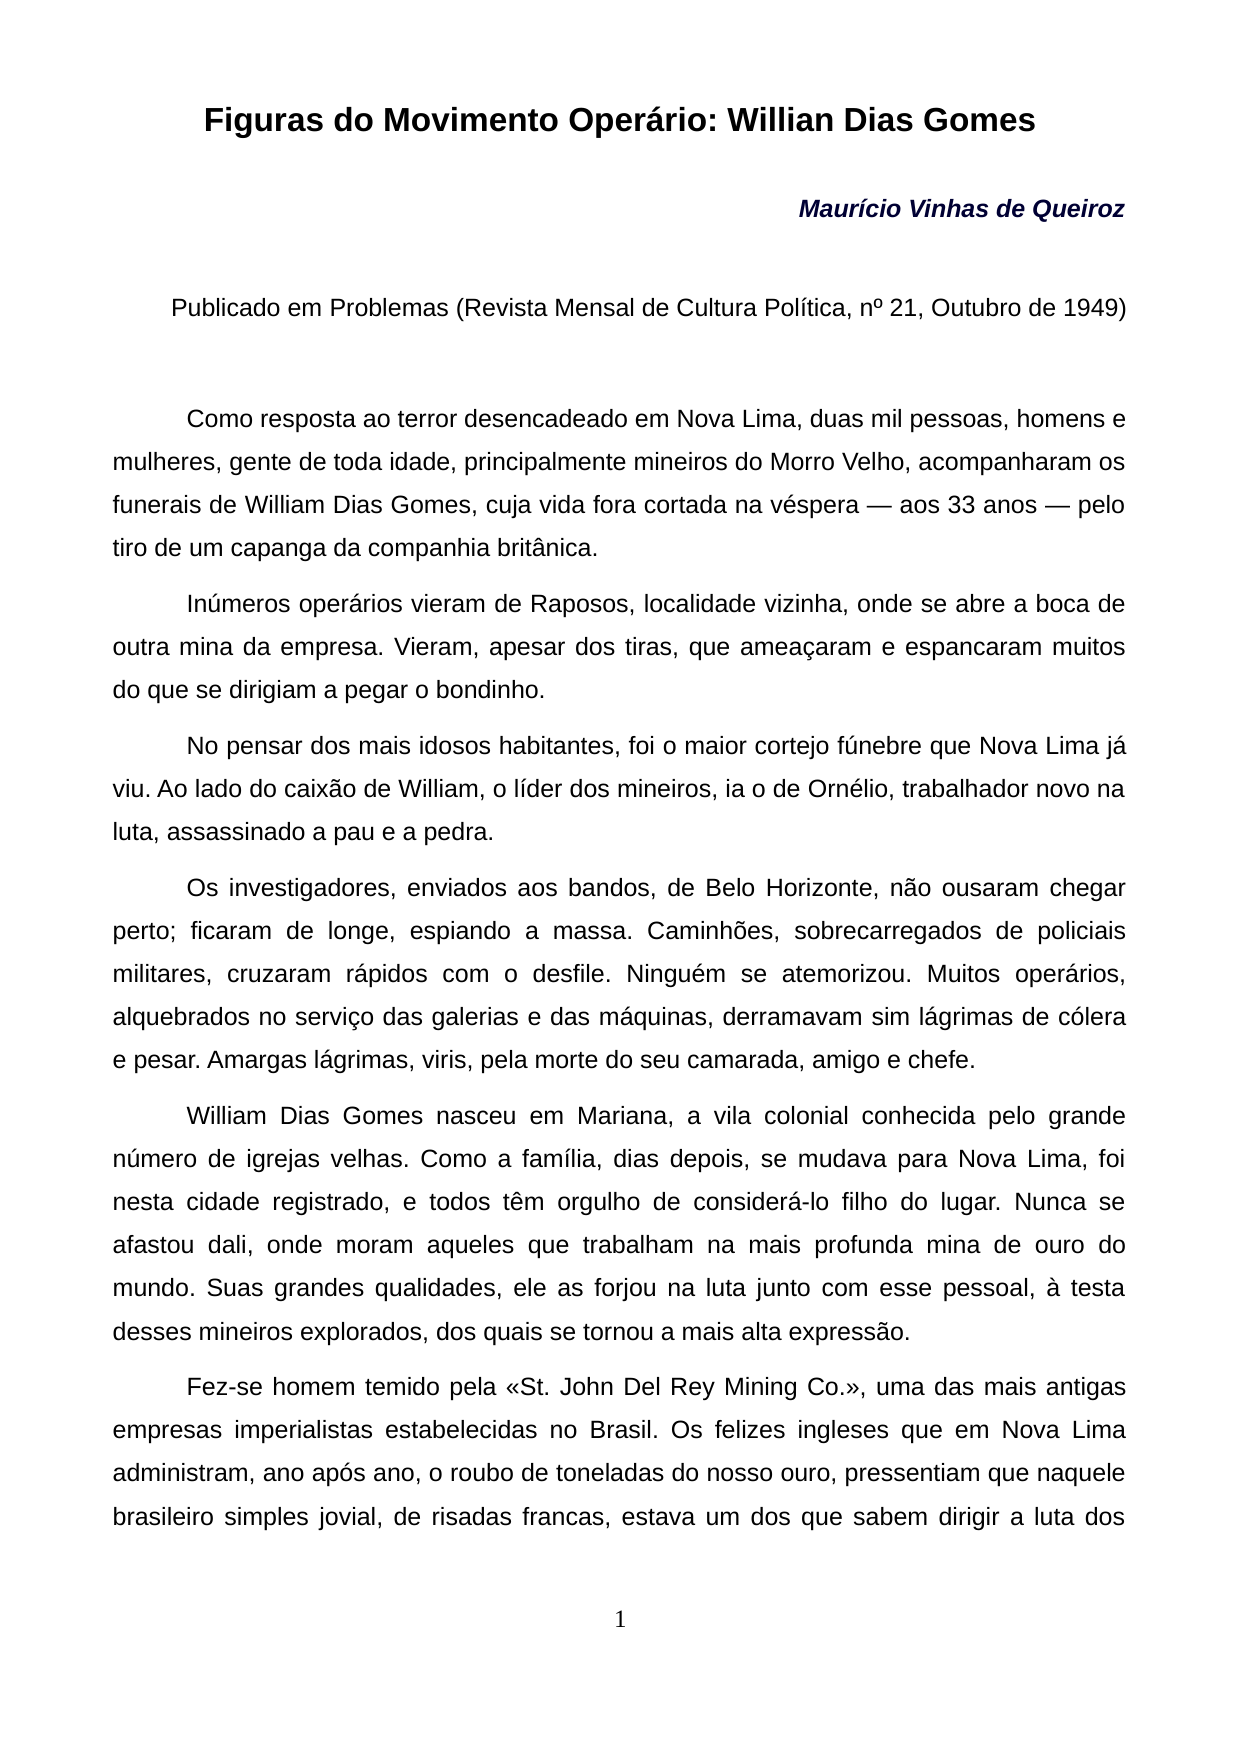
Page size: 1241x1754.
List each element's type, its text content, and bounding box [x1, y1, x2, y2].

text Fez-se homem temido pela «St. John Del Rey Mining Co.», uma das mais antigas empresas imperialistas estabelecidas no Brasil. Os felizes ingleses que em Nova Lima administram, ano após ano, o roubo de toneladas do nosso ouro, pressentiam que naquele brasileiro simples jovial, de risadas francas, estava um dos que sabem dirigir a luta dos [112, 1372, 1128, 1530]
text Publicado em Problemas (Revista Mensal de Cultura Política, nº 21, Outubro de 1949) [112, 293, 1128, 322]
text Como resposta ao terror desencadeado em Nova Lima, duas mil pessoas, homens e mulheres, gente de toda idade, principalmente mineiros do Morro Velho, acompanharam os funerais de William Dias Gomes, cuja vida fora cortada na véspera — aos 33 anos — pelo tiro de um capanga da companhia britânica. [112, 404, 1128, 562]
text Inúmeros operários vieram de Raposos, localidade vizinha, onde se abre a boca de outra mina da empresa. Vieram, apesar dos tiras, que ameaçaram e espancaram muitos do que se dirigiam a pegar o bondinho. [112, 589, 1128, 704]
subtitle Maurício Vinhas de Queiroz [112, 194, 1128, 223]
text Os investigadores, enviados aos bandos, de Belo Horizonte, não ousaram chegar perto; ficaram de longe, espiando a massa. Caminhões, sobrecarregados de policiais militares, cruzaram rápidos com o desfile. Ninguém se atemorizou. Muitos operários, alquebrados no serviço das galerias e das máquinas, derramavam sim lágrimas de cólera e pesar. Amargas lágrimas, viris, pela morte do seu camarada, amigo e chefe. [112, 873, 1128, 1074]
text No pensar dos mais idosos habitantes, foi o maior cortejo fúnebre que Nova Lima já viu. Ao lado do caixão de William, o líder dos mineiros, ia o de Ornélio, trabalhador novo na luta, assassinado a pau e a pedra. [112, 731, 1128, 846]
text William Dias Gomes nasceu em Mariana, a vila colonial conhecida pelo grande número de igrejas velhas. Como a família, dias depois, se mudava para Nova Lima, foi nesta cidade registrado, e todos têm orgulho de considerá-lo filho do lugar. Nunca se afastou dali, onde moram aqueles que trabalham na mais profunda mina de ouro do mundo. Suas grandes qualidades, ele as forjou na luta junto com esse pessoal, à testa desses mineiros explorados, dos quais se tornou a mais alta expressão. [112, 1101, 1128, 1345]
subtitle Figuras do Movimento Operário: Willian Dias Gomes [112, 100, 1128, 138]
